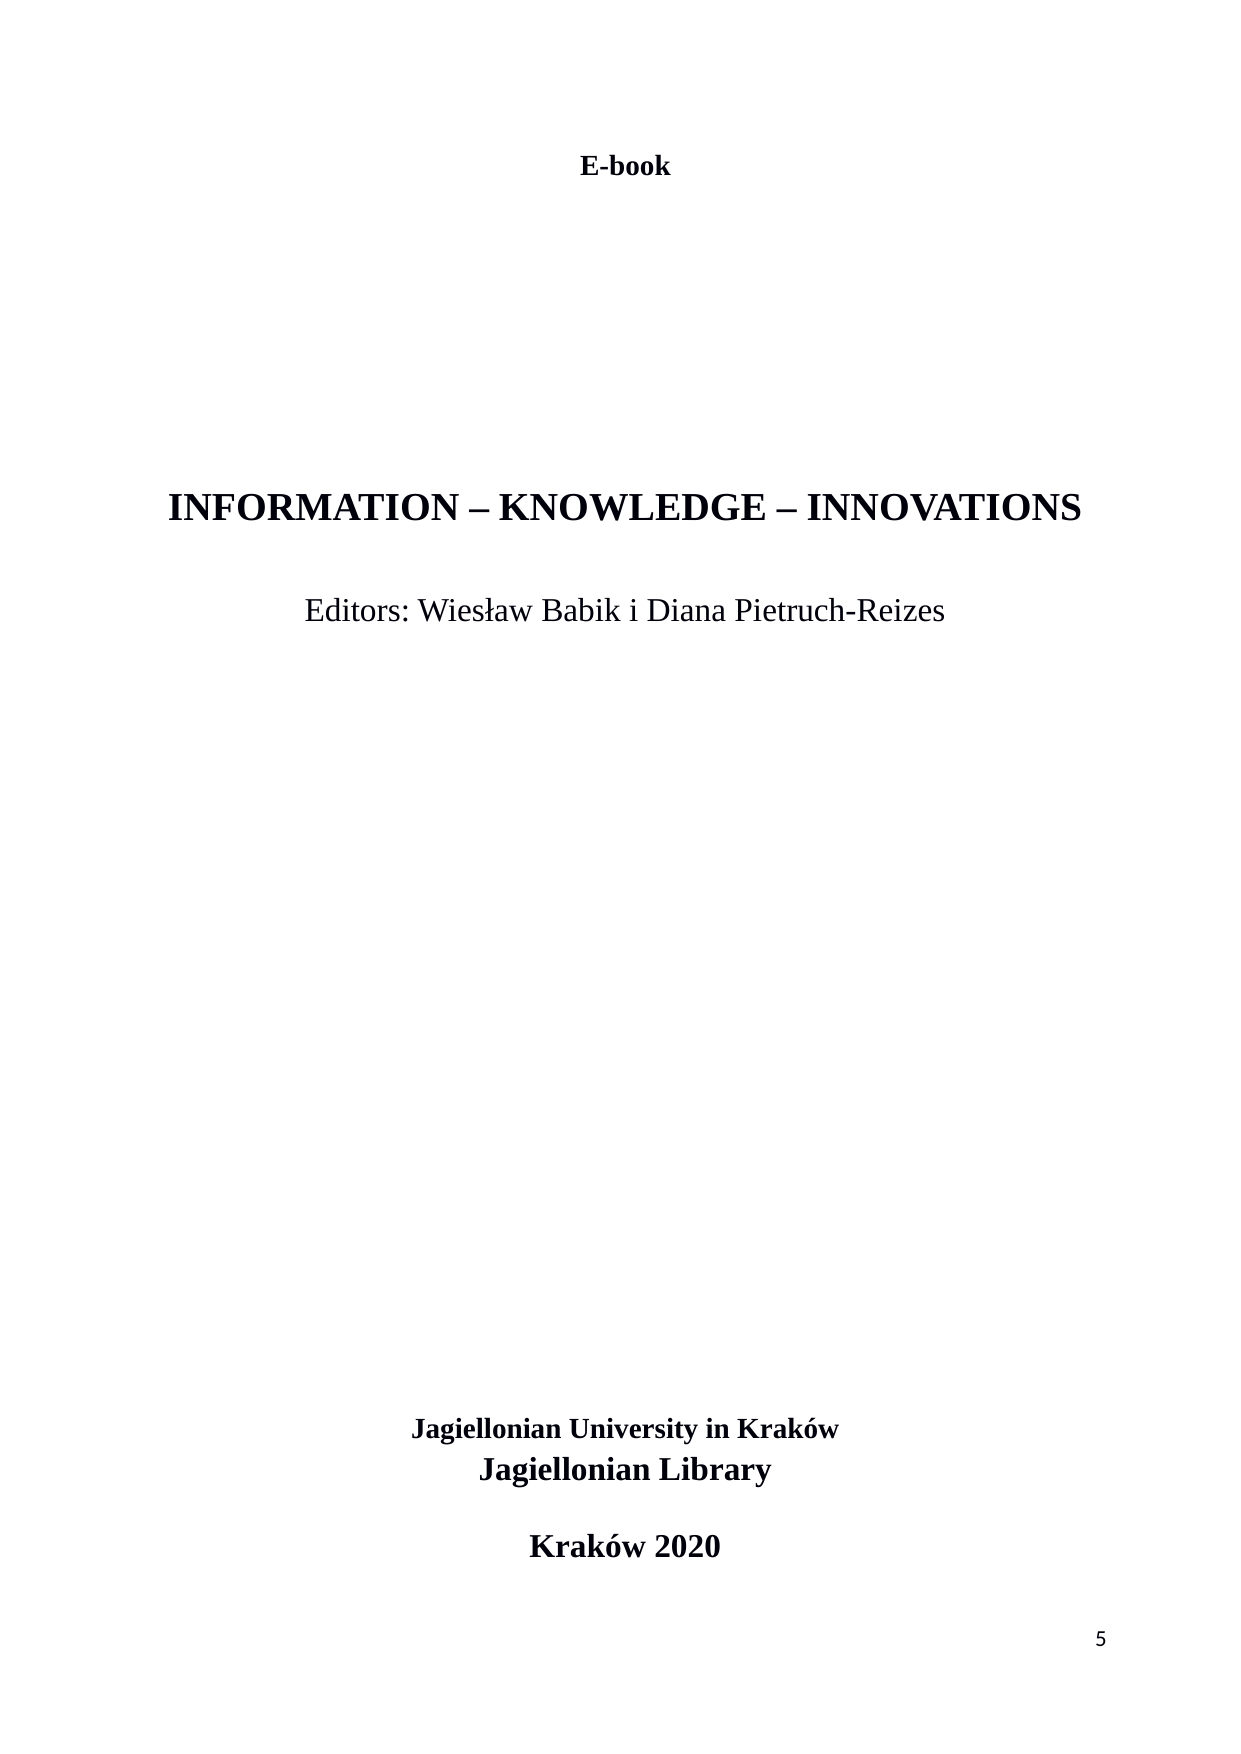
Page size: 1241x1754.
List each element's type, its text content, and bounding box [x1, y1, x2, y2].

text INFORMATION – KNOWLEDGE – INNOVATIONS [144, 483, 1106, 529]
text Kraków 2020 [144, 1526, 1106, 1565]
text E-book [144, 148, 1106, 181]
text Editors: Wiesław Babik i Diana Pietruch-Reizes [144, 591, 1106, 629]
text Jagiellonian University in Kraków [144, 1411, 1106, 1444]
text Jagiellonian Library [144, 1449, 1106, 1488]
